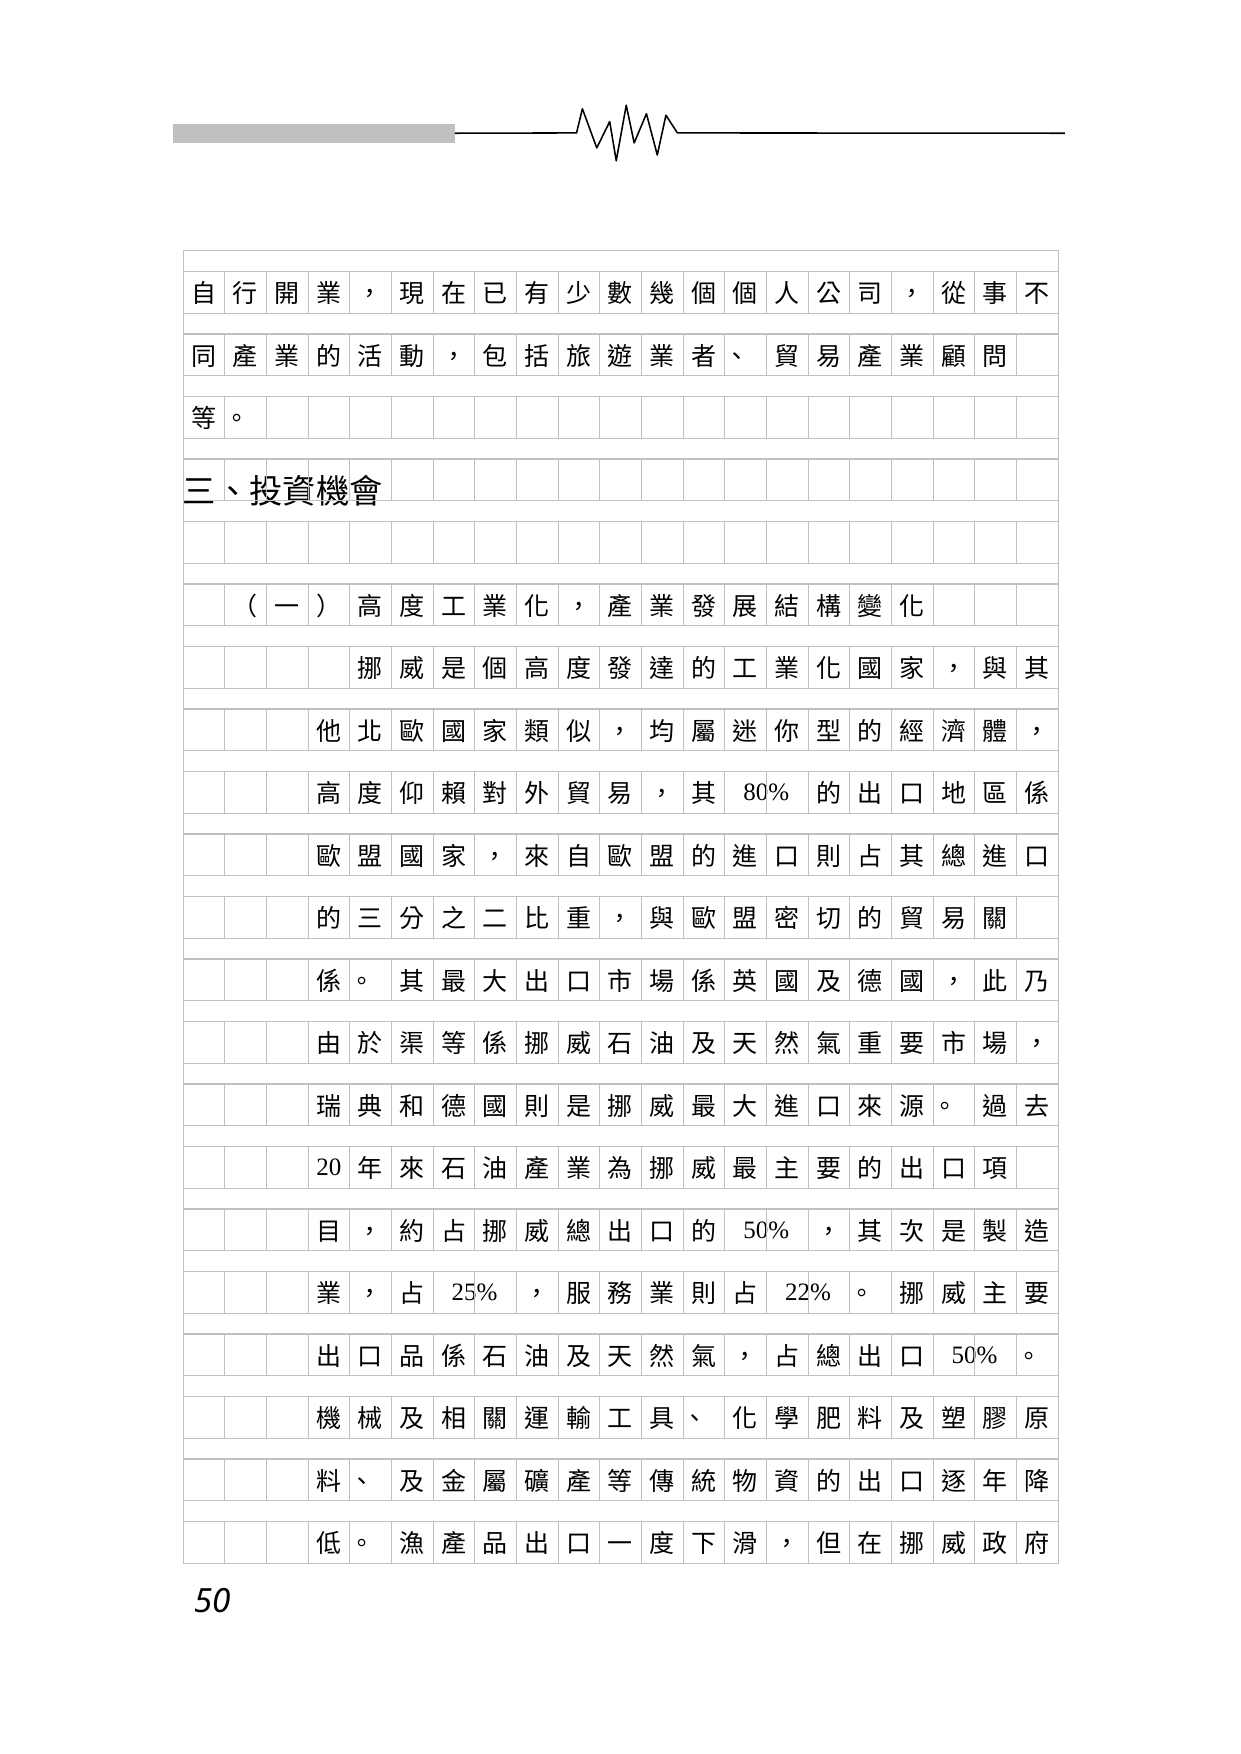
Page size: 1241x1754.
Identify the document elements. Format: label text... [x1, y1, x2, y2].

text 三、投資機會 [642, 464, 683, 500]
text 三、投資機會 [267, 464, 308, 500]
text 挪威是個高度發達的工業化國家，與其他北歐國家類似，均屬迷你型的經濟體，高度仰賴對外貿易，其80%的出口地區係歐盟國家，來自歐盟的進口則占其總進口的三分之二比重，與歐盟密切的貿易關係。其最大出口市場係英國及德國，此乃由於渠等係挪威石油及天然氣重要市場，瑞典和德國則是挪威最大進口來源。過去20年來石油產業為挪威最主要的出口項目，約占挪威總出口的50%，其次是製造業，占25%，服務業則占22%。挪威主要出口品係石油及天然氣，占總出口50%。機械及相關運輸工具、化學肥料及塑膠原料、及金屬礦產等傳統物資的出口逐年降低。漁產品出口一度下滑，但在挪威政府的主力推動下，已成為主要出口產業之一。ICT資訊通訊產品和服務業出口的比例，也是逐年增加。為了鼓勵經濟成長及產業升級的改造，挪威除了大幅增加生產設備投資，也進行相關的教育改革，並改善工業與公共事業的組織與管理技術。 [281, 1251, 1058, 1271]
text 三、投資機會 [892, 464, 933, 500]
text ） [309, 585, 349, 625]
text 挪威是個高度發達的工業化國家，與其他北歐國家類似，均屬迷你型的經濟體，高度仰賴對外貿易，其80%的出口地區係歐盟國家，來自歐盟的進口則占其總進口的三分之二比重，與歐盟密切的貿易關係。其最大出口市場係英國及德國，此乃由於渠等係挪威石油及天然氣重要市場，瑞典和德國則是挪威最大進口來源。過去20年來石油產業為挪威最主要的出口項目，約占挪威總出口的50%，其次是製造業，占25%，服務業則占22%。挪威主要出口品係石油及天然氣，占總出口50%。機械及相關運輸工具、化學肥料及塑膠原料、及金屬礦產等傳統物資的出口逐年降低。漁產品出口一度下滑，但在挪威政府的主力推動下，已成為主要出口產業之一。ICT資訊通訊產品和服務業出口的比例，也是逐年增加。為了鼓勵經濟成長及產業升級的改造，挪威除了大幅增加生產設備投資，也進行相關的教育改革，並改善工業與公共事業的組織與管理技術。 [281, 751, 1058, 771]
text 挪威是個高度發達的工業化國家，與其他北歐國家類似，均屬迷你型的經濟體，高度仰賴對外貿易，其80%的出口地區係歐盟國家，來自歐盟的進口則占其總進口的三分之二比重，與歐盟密切的貿易關係。其最大出口市場係英國及德國，此乃由於渠等係挪威石油及天然氣重要市場，瑞典和德國則是挪威最大進口來源。過去20年來石油產業為挪威最主要的出口項目，約占挪威總出口的50%，其次是製造業，占25%，服務業則占22%。挪威主要出口品係石油及天然氣，占總出口50%。機械及相關運輸工具、化學肥料及塑膠原料、及金屬礦產等傳統物資的出口逐年降低。漁產品出口一度下滑，但在挪威政府的主力推動下，已成為主要出口產業之一。ICT資訊通訊產品和服務業出口的比例，也是逐年增加。為了鼓勵經濟成長及產業升級的改造，挪威除了大幅增加生產設備投資，也進行相關的教育改革，並改善工業與公共事業的組織與管理技術。 [281, 1314, 1058, 1333]
text 化 [892, 585, 933, 625]
text 三、投資機會 [184, 464, 224, 500]
text 三、投資機會 [225, 464, 266, 500]
text 三、投資機會 [600, 464, 641, 500]
text 三、投資機會 [1017, 464, 1058, 500]
text 高 [350, 585, 391, 625]
text 挪威是個高度發達的工業化國家，與其他北歐國家類似，均屬迷你型的經濟體，高度仰賴對外貿易，其80%的出口地區係歐盟國家，來自歐盟的進口則占其總進口的三分之二比重，與歐盟密切的貿易關係。其最大出口市場係英國及德國，此乃由於渠等係挪威石油及天然氣重要市場，瑞典和德國則是挪威最大進口來源。過去20年來石油產業為挪威最主要的出口項目，約占挪威總出口的50%，其次是製造業，占25%，服務業則占22%。挪威主要出口品係石油及天然氣，占總出口50%。機械及相關運輸工具、化學肥料及塑膠原料、及金屬礦產等傳統物資的出口逐年降低。漁產品出口一度下滑，但在挪威政府的主力推動下，已成為主要出口產業之一。ICT資訊通訊產品和服務業出口的比例，也是逐年增加。為了鼓勵經濟成長及產業升級的改造，挪威除了大幅增加生產設備投資，也進行相關的教育改革，並改善工業與公共事業的組織與管理技術。 [281, 1001, 1058, 1021]
text 挪威是個高度發達的工業化國家，與其他北歐國家類似，均屬迷你型的經濟體，高度仰賴對外貿易，其80%的出口地區係歐盟國家，來自歐盟的進口則占其總進口的三分之二比重，與歐盟密切的貿易關係。其最大出口市場係英國及德國，此乃由於渠等係挪威石油及天然氣重要市場，瑞典和德國則是挪威最大進口來源。過去20年來石油產業為挪威最主要的出口項目，約占挪威總出口的50%，其次是製造業，占25%，服務業則占22%。挪威主要出口品係石油及天然氣，占總出口50%。機械及相關運輸工具、化學肥料及塑膠原料、及金屬礦產等傳統物資的出口逐年降低。漁產品出口一度下滑，但在挪威政府的主力推動下，已成為主要出口產業之一。ICT資訊通訊產品和服務業出口的比例，也是逐年增加。為了鼓勵經濟成長及產業升級的改造，挪威除了大幅增加生產設備投資，也進行相關的教育改革，並改善工業與公共事業的組織與管理技術。 [281, 626, 1058, 646]
text 挪威是個高度發達的工業化國家，與其他北歐國家類似，均屬迷你型的經濟體，高度仰賴對外貿易，其80%的出口地區係歐盟國家，來自歐盟的進口則占其總進口的三分之二比重，與歐盟密切的貿易關係。其最大出口市場係英國及德國，此乃由於渠等係挪威石油及天然氣重要市場，瑞典和德國則是挪威最大進口來源。過去20年來石油產業為挪威最主要的出口項目，約占挪威總出口的50%，其次是製造業，占25%，服務業則占22%。挪威主要出口品係石油及天然氣，占總出口50%。機械及相關運輸工具、化學肥料及塑膠原料、及金屬礦產等傳統物資的出口逐年降低。漁產品出口一度下滑，但在挪威政府的主力推動下，已成為主要出口產業之一。ICT資訊通訊產品和服務業出口的比例，也是逐年增加。為了鼓勵經濟成長及產業升級的改造，挪威除了大幅增加生產設備投資，也進行相關的教育改革，並改善工業與公共事業的組織與管理技術。 [281, 939, 1058, 958]
text 三、投資機會 [323, 481, 336, 500]
text 化 [517, 585, 558, 625]
text 三、投資機會 [392, 464, 433, 500]
text （ [225, 585, 266, 625]
text 三、投資機會 [809, 464, 849, 500]
text 三、投資機會 [475, 464, 516, 500]
text 構 [809, 585, 849, 625]
text 挪威是個高度發達的工業化國家，與其他北歐國家類似，均屬迷你型的經濟體，高度仰賴對外貿易，其80%的出口地區係歐盟國家，來自歐盟的進口則占其總進口的三分之二比重，與歐盟密切的貿易關係。其最大出口市場係英國及德國，此乃由於渠等係挪威石油及天然氣重要市場，瑞典和德國則是挪威最大進口來源。過去20年來石油產業為挪威最主要的出口項目，約占挪威總出口的50%，其次是製造業，占25%，服務業則占22%。挪威主要出口品係石油及天然氣，占總出口50%。機械及相關運輸工具、化學肥料及塑膠原料、及金屬礦產等傳統物資的出口逐年降低。漁產品出口一度下滑，但在挪威政府的主力推動下，已成為主要出口產業之一。ICT資訊通訊產品和服務業出口的比例，也是逐年增加。為了鼓勵經濟成長及產業升級的改造，挪威除了大幅增加生產設備投資，也進行相關的教育改革，並改善工業與公共事業的組織與管理技術。 [281, 876, 1058, 896]
text 三、投資機會 [767, 464, 808, 500]
text 三、投資機會 [350, 464, 391, 500]
text 在挪威，來自臺灣的移民為數不多，僅約百餘人，資深僑民大多經營中小型餐飲業或雜貨小店，或任職於挪威公司。資深僑民的第二代接受當地教育，多自行創業或朝專業領域發展。新到移民則多傾向先取得當地學歷，然後或求職，或自行開業，現在已有少數幾個個人公司，從事不同產業的活動，包括旅遊業者、貿易產業顧問等。 [184, 314, 1058, 333]
text 三、投資機會 [850, 464, 891, 500]
text 產 [600, 585, 641, 625]
text 三、投資機會 [934, 464, 974, 500]
text 展 [725, 585, 766, 625]
text 挪威是個高度發達的工業化國家，與其他北歐國家類似，均屬迷你型的經濟體，高度仰賴對外貿易，其80%的出口地區係歐盟國家，來自歐盟的進口則占其總進口的三分之二比重，與歐盟密切的貿易關係。其最大出口市場係英國及德國，此乃由於渠等係挪威石油及天然氣重要市場，瑞典和德國則是挪威最大進口來源。過去20年來石油產業為挪威最主要的出口項目，約占挪威總出口的50%，其次是製造業，占25%，服務業則占22%。挪威主要出口品係石油及天然氣，占總出口50%。機械及相關運輸工具、化學肥料及塑膠原料、及金屬礦產等傳統物資的出口逐年降低。漁產品出口一度下滑，但在挪威政府的主力推動下，已成為主要出口產業之一。ICT資訊通訊產品和服務業出口的比例，也是逐年增加。為了鼓勵經濟成長及產業升級的改造，挪威除了大幅增加生產設備投資，也進行相關的教育改革，並改善工業與公共事業的組織與管理技術。 [281, 1064, 1058, 1083]
text 變 [850, 585, 891, 625]
text 業 [475, 585, 516, 625]
text 度 [392, 585, 433, 625]
text 三、投資機會 [434, 464, 474, 500]
text 挪威是個高度發達的工業化國家，與其他北歐國家類似，均屬迷你型的經濟體，高度仰賴對外貿易，其80%的出口地區係歐盟國家，來自歐盟的進口則占其總進口的三分之二比重，與歐盟密切的貿易關係。其最大出口市場係英國及德國，此乃由於渠等係挪威石油及天然氣重要市場，瑞典和德國則是挪威最大進口來源。過去20年來石油產業為挪威最主要的出口項目，約占挪威總出口的50%，其次是製造業，占25%，服務業則占22%。挪威主要出口品係石油及天然氣，占總出口50%。機械及相關運輸工具、化學肥料及塑膠原料、及金屬礦產等傳統物資的出口逐年降低。漁產品出口一度下滑，但在挪威政府的主力推動下，已成為主要出口產業之一。ICT資訊通訊產品和服務業出口的比例，也是逐年增加。為了鼓勵經濟成長及產業升級的改造，挪威除了大幅增加生產設備投資，也進行相關的教育改革，並改善工業與公共事業的組織與管理技術。 [281, 1501, 1058, 1521]
text ， [559, 585, 599, 625]
text [207, 564, 1058, 583]
text 挪威是個高度發達的工業化國家，與其他北歐國家類似，均屬迷你型的經濟體，高度仰賴對外貿易，其80%的出口地區係歐盟國家，來自歐盟的進口則占其總進口的三分之二比重，與歐盟密切的貿易關係。其最大出口市場係英國及德國，此乃由於渠等係挪威石油及天然氣重要市場，瑞典和德國則是挪威最大進口來源。過去20年來石油產業為挪威最主要的出口項目，約占挪威總出口的50%，其次是製造業，占25%，服務業則占22%。挪威主要出口品係石油及天然氣，占總出口50%。機械及相關運輸工具、化學肥料及塑膠原料、及金屬礦產等傳統物資的出口逐年降低。漁產品出口一度下滑，但在挪威政府的主力推動下，已成為主要出口產業之一。ICT資訊通訊產品和服務業出口的比例，也是逐年增加。為了鼓勵經濟成長及產業升級的改造，挪威除了大幅增加生產設備投資，也進行相關的教育改革，並改善工業與公共事業的組織與管理技術。 [281, 1376, 1058, 1396]
text [207, 585, 224, 625]
text 三、投資機會 [559, 464, 599, 500]
text 挪威是個高度發達的工業化國家，與其他北歐國家類似，均屬迷你型的經濟體，高度仰賴對外貿易，其80%的出口地區係歐盟國家，來自歐盟的進口則占其總進口的三分之二比重，與歐盟密切的貿易關係。其最大出口市場係英國及德國，此乃由於渠等係挪威石油及天然氣重要市場，瑞典和德國則是挪威最大進口來源。過去20年來石油產業為挪威最主要的出口項目，約占挪威總出口的50%，其次是製造業，占25%，服務業則占22%。挪威主要出口品係石油及天然氣，占總出口50%。機械及相關運輸工具、化學肥料及塑膠原料、及金屬礦產等傳統物資的出口逐年降低。漁產品出口一度下滑，但在挪威政府的主力推動下，已成為主要出口產業之一。ICT資訊通訊產品和服務業出口的比例，也是逐年增加。為了鼓勵經濟成長及產業升級的改造，挪威除了大幅增加生產設備投資，也進行相關的教育改革，並改善工業與公共事業的組織與管理技術。 [281, 1126, 1058, 1146]
text 挪威是個高度發達的工業化國家，與其他北歐國家類似，均屬迷你型的經濟體，高度仰賴對外貿易，其80%的出口地區係歐盟國家，來自歐盟的進口則占其總進口的三分之二比重，與歐盟密切的貿易關係。其最大出口市場係英國及德國，此乃由於渠等係挪威石油及天然氣重要市場，瑞典和德國則是挪威最大進口來源。過去20年來石油產業為挪威最主要的出口項目，約占挪威總出口的50%，其次是製造業，占25%，服務業則占22%。挪威主要出口品係石油及天然氣，占總出口50%。機械及相關運輸工具、化學肥料及塑膠原料、及金屬礦產等傳統物資的出口逐年降低。漁產品出口一度下滑，但在挪威政府的主力推動下，已成為主要出口產業之一。ICT資訊通訊產品和服務業出口的比例，也是逐年增加。為了鼓勵經濟成長及產業升級的改造，挪威除了大幅增加生產設備投資，也進行相關的教育改革，並改善工業與公共事業的組織與管理技術。 [281, 814, 1058, 833]
text 三、投資機會 [517, 464, 558, 500]
text 挪威是個高度發達的工業化國家，與其他北歐國家類似，均屬迷你型的經濟體，高度仰賴對外貿易，其80%的出口地區係歐盟國家，來自歐盟的進口則占其總進口的三分之二比重，與歐盟密切的貿易關係。其最大出口市場係英國及德國，此乃由於渠等係挪威石油及天然氣重要市場，瑞典和德國則是挪威最大進口來源。過去20年來石油產業為挪威最主要的出口項目，約占挪威總出口的50%，其次是製造業，占25%，服務業則占22%。挪威主要出口品係石油及天然氣，占總出口50%。機械及相關運輸工具、化學肥料及塑膠原料、及金屬礦產等傳統物資的出口逐年降低。漁產品出口一度下滑，但在挪威政府的主力推動下，已成為主要出口產業之一。ICT資訊通訊產品和服務業出口的比例，也是逐年增加。為了鼓勵經濟成長及產業升級的改造，挪威除了大幅增加生產設備投資，也進行相關的教育改革，並改善工業與公共事業的組織與管理技術。 [281, 1189, 1058, 1208]
text 結 [767, 585, 808, 625]
text 在挪威，來自臺灣的移民為數不多，僅約百餘人，資深僑民大多經營中小型餐飲業或雜貨小店，或任職於挪威公司。資深僑民的第二代接受當地教育，多自行創業或朝專業領域發展。新到移民則多傾向先取得當地學歷，然後或求職，或自行開業，現在已有少數幾個個人公司，從事不同產業的活動，包括旅遊業者、貿易產業顧問等。 [184, 376, 1058, 396]
text 發 [684, 585, 724, 625]
text 在挪威，來自臺灣的移民為數不多，僅約百餘人，資深僑民大多經營中小型餐飲業或雜貨小店，或任職於挪威公司。資深僑民的第二代接受當地教育，多自行創業或朝專業領域發展。新到移民則多傾向先取得當地學歷，然後或求職，或自行開業，現在已有少數幾個個人公司，從事不同產業的活動，包括旅遊業者、貿易產業顧問等。 [184, 251, 1058, 271]
text 三、投資機會 [725, 464, 766, 500]
text 三、投資機會 [975, 464, 1016, 500]
text 挪威是個高度發達的工業化國家，與其他北歐國家類似，均屬迷你型的經濟體，高度仰賴對外貿易，其80%的出口地區係歐盟國家，來自歐盟的進口則占其總進口的三分之二比重，與歐盟密切的貿易關係。其最大出口市場係英國及德國，此乃由於渠等係挪威石油及天然氣重要市場，瑞典和德國則是挪威最大進口來源。過去20年來石油產業為挪威最主要的出口項目，約占挪威總出口的50%，其次是製造業，占25%，服務業則占22%。挪威主要出口品係石油及天然氣，占總出口50%。機械及相關運輸工具、化學肥料及塑膠原料、及金屬礦產等傳統物資的出口逐年降低。漁產品出口一度下滑，但在挪威政府的主力推動下，已成為主要出口產業之一。ICT資訊通訊產品和服務業出口的比例，也是逐年增加。為了鼓勵經濟成長及產業升級的改造，挪威除了大幅增加生產設備投資，也進行相關的教育改革，並改善工業與公共事業的組織與管理技術。 [281, 689, 1058, 708]
text [934, 585, 974, 625]
text 一 [267, 585, 308, 625]
text 三、投資機會 [684, 464, 724, 500]
text [1017, 585, 1058, 625]
text 挪威是個高度發達的工業化國家，與其他北歐國家類似，均屬迷你型的經濟體，高度仰賴對外貿易，其80%的出口地區係歐盟國家，來自歐盟的進口則占其總進口的三分之二比重，與歐盟密切的貿易關係。其最大出口市場係英國及德國，此乃由於渠等係挪威石油及天然氣重要市場，瑞典和德國則是挪威最大進口來源。過去20年來石油產業為挪威最主要的出口項目，約占挪威總出口的50%，其次是製造業，占25%，服務業則占22%。挪威主要出口品係石油及天然氣，占總出口50%。機械及相關運輸工具、化學肥料及塑膠原料、及金屬礦產等傳統物資的出口逐年降低。漁產品出口一度下滑，但在挪威政府的主力推動下，已成為主要出口產業之一。ICT資訊通訊產品和服務業出口的比例，也是逐年增加。為了鼓勵經濟成長及產業升級的改造，挪威除了大幅增加生產設備投資，也進行相關的教育改革，並改善工業與公共事業的組織與管理技術。 [281, 1439, 1058, 1458]
text 業 [642, 585, 683, 625]
text 工 [434, 585, 474, 625]
text [975, 585, 1016, 625]
text 三、投資機會 [309, 464, 349, 500]
text 三、投資機會 [184, 501, 1058, 513]
